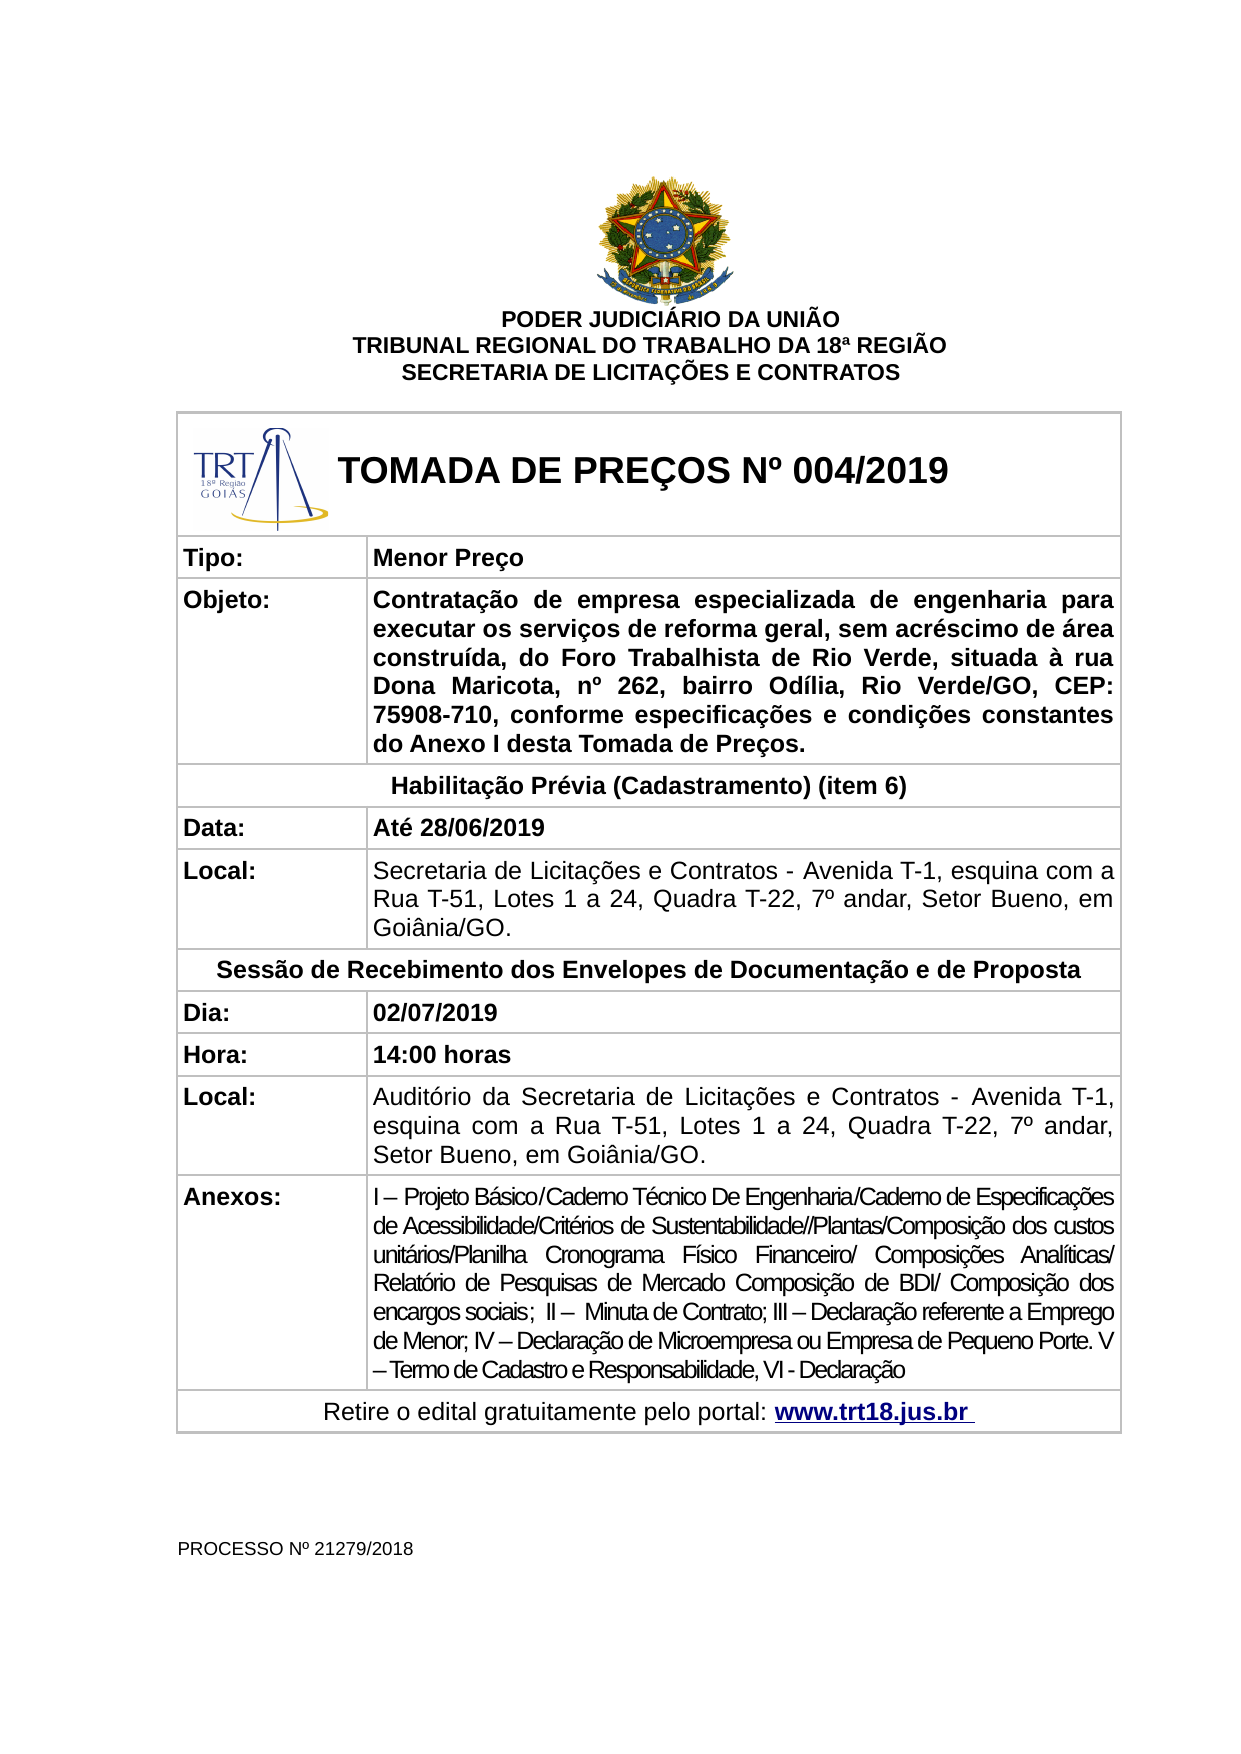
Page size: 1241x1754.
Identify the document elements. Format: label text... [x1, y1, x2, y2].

table_cell Menor Preço [368, 537, 1120, 577]
text TRIBUNAL REGIONAL DO TRABALHO DA 18ª REGIÃO [175, 332, 1124, 359]
table_cell Dia: [178, 992, 366, 1032]
table_cell Auditório da Secretaria de Licitações e Contratos - Avenida T-1, esquina com a Rua T-51, Lotes 1 a 24, Quadra T-22, 7º andar, Setor Bueno, em Goiânia/GO. [368, 1077, 1120, 1174]
picture [193, 428, 329, 531]
text PODER JUDICIÁRIO DA UNIÃO [219, 306, 1122, 332]
table_cell Tipo: [178, 537, 366, 577]
table_cell Local: [178, 850, 366, 948]
table_cell Objeto: [178, 579, 366, 763]
table_header TOMADA DE PREÇOS Nº 004/2019 [178, 414, 1120, 535]
table_cell Data: [178, 808, 366, 848]
table_cell 14:00 horas [368, 1034, 1120, 1074]
table_cell Habilitação Prévia (Cadastramento) (item 6) [178, 765, 1120, 806]
table_cell Local: [178, 1077, 366, 1174]
table_cell Retire o edital gratuitamente pelo portal: www.trt18.jus.br [178, 1391, 1120, 1431]
table_cell Até 28/06/2019 [368, 808, 1120, 848]
table_cell Secretaria de Licitações e Contratos - Avenida T-1, esquina com a Rua T-51, Lotes 1 a 24, Quadra T-22, 7º andar, Setor Bueno, em Goiânia/GO. [368, 850, 1120, 948]
table_cell Sessão de Recebimento dos Envelopes de Documentação e de Proposta [178, 950, 1120, 990]
table_cell Contratação de empresa especializada de engenharia para executar os serviços de reforma geral, sem acréscimo de área construída, do Foro Trabalhista de Rio Verde, situada à rua Dona Maricota, nº 262, bairro Odília, Rio Verde/GO, CEP: 75908-710, conforme especificações e condições constantes do Anexo I desta Tomada de Preços. [368, 579, 1120, 763]
text SECRETARIA DE LICITAÇÕES E CONTRATOS [177, 359, 1124, 385]
table_cell Anexos: [178, 1176, 366, 1389]
table_cell Hora: [178, 1034, 366, 1074]
table_cell 02/07/2019 [368, 992, 1120, 1032]
table_cell I – Projeto Básico/Caderno Técnico De Engenharia/Caderno de Especificações de Acessibilidade/Critérios de Sustentabilidade//Plantas/Composição dos custos unitários/Planilha Cronograma Físico Financeiro/ Composições Analíticas/ Relatório de Pesquisas de Mercado Composição de BDI/ Composição dos encargos sociais; II – Minuta de Contrato; III – Declaração referente a Emprego de Menor; IV – Declaração de Microempresa ou Empresa de Pequeno Porte. V – Termo de Cadastro e Responsabilidade, VI - Declaração [368, 1176, 1120, 1389]
